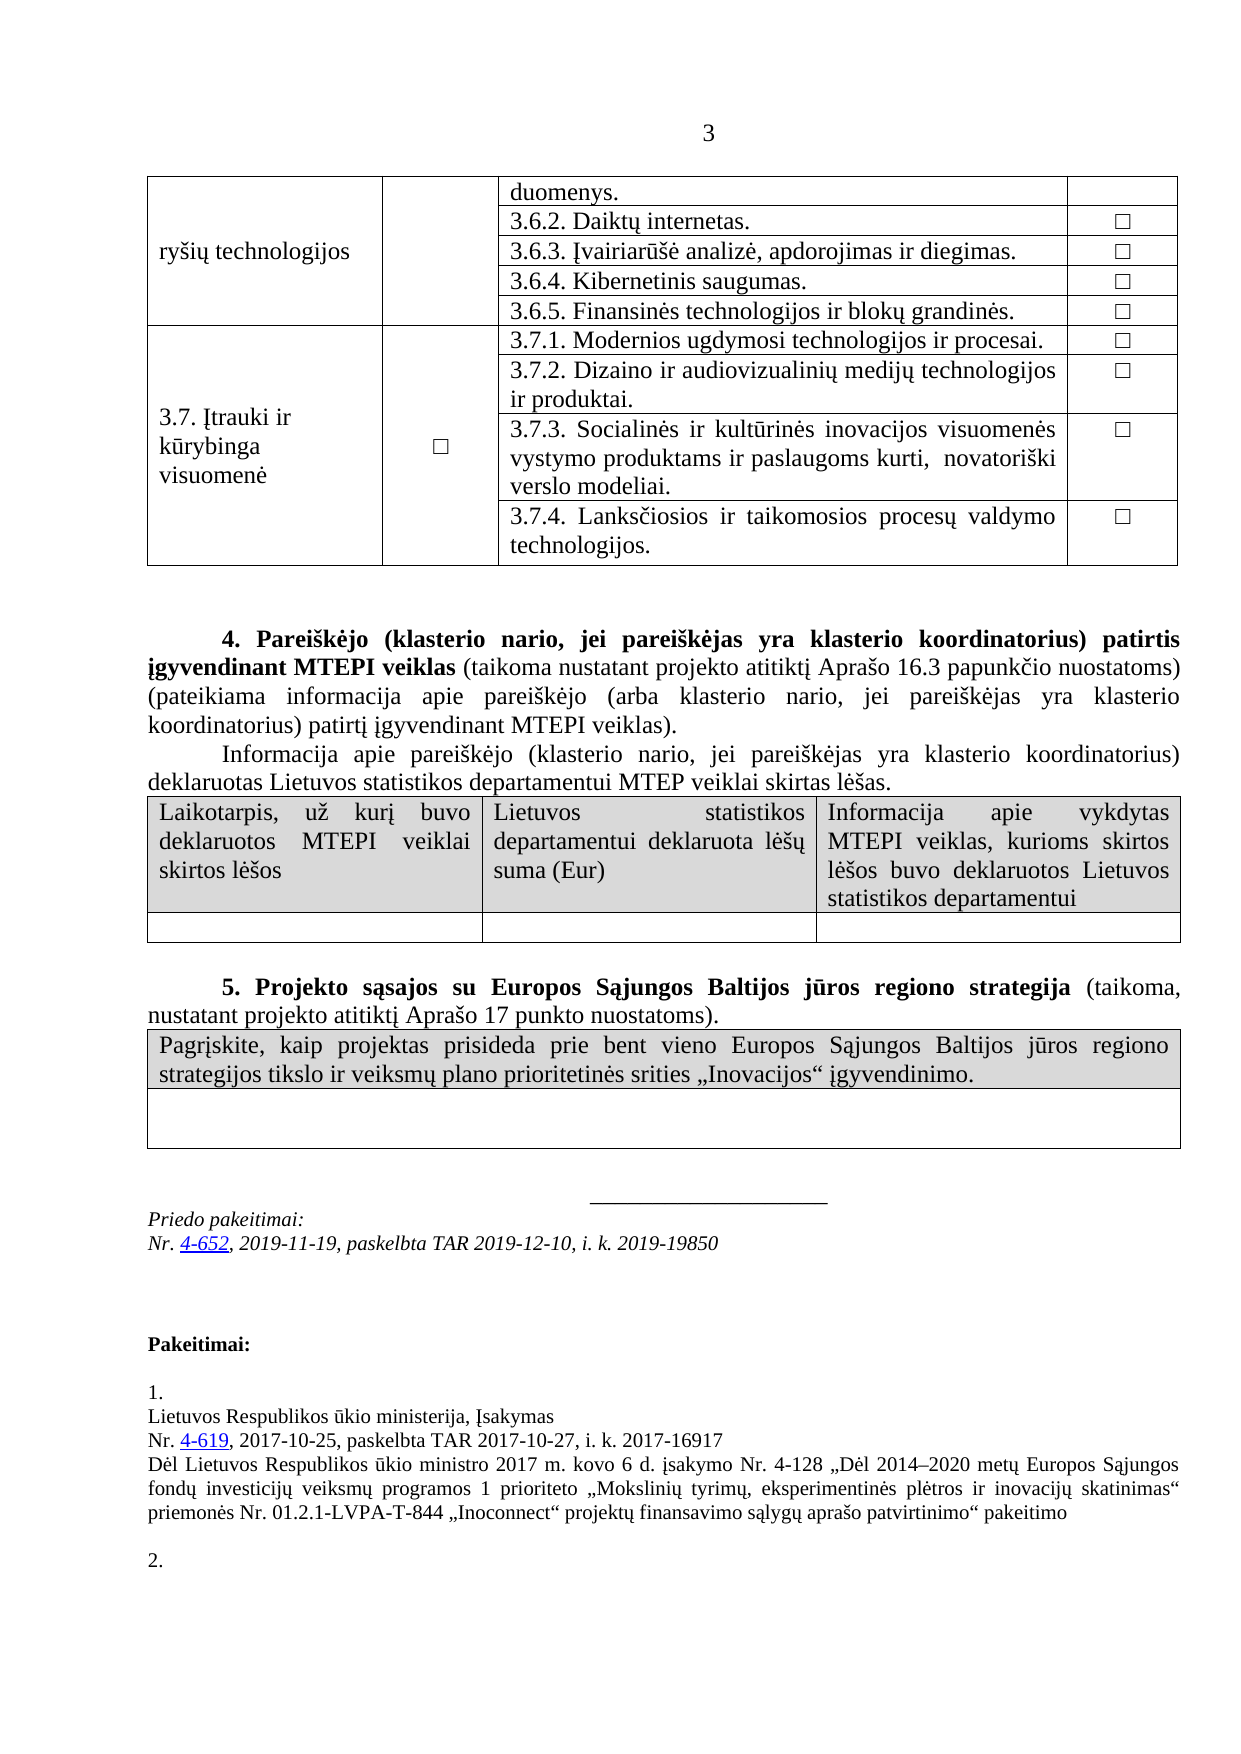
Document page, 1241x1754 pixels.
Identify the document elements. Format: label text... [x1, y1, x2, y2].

table_cell duomenys. [499, 177, 1067, 205]
text Priedo pakeitimai: [148, 1207, 1181, 1231]
table_header Lietuvos statistikos departamentui deklaruota lėšų suma (Eur) [483, 797, 816, 912]
table_cell [817, 913, 1180, 942]
table_cell [148, 913, 482, 942]
text 2. [148, 1548, 1181, 1572]
text 5. Projekto sąsajos su Europos Sąjungos Baltijos jūros regiono strategija (taikoma, nustatant projekto atitiktį Aprašo 17 punkto nuostatoms). [148, 972, 1181, 1029]
table_cell 3.7.4. Lanksčiosios ir taikomosios procesų valdymo technologijos. [499, 501, 1067, 565]
text Nr. 4-652, 2019-11-19, paskelbta TAR 2019-12-10, i. k. 2019-19850 [148, 1231, 1181, 1255]
table_cell □ [1068, 326, 1177, 354]
text Informacija apie pareiškėjo (klasterio nario, jei pareiškėjas yra klasterio koordinatorius) deklaruotas Lietuvos statistikos departamentui MTEP veiklai skirtas lėšas. [148, 739, 1181, 796]
table_cell □ [1068, 414, 1177, 500]
table_cell 3.6.4. Kibernetinis saugumas. [499, 266, 1067, 295]
table_cell □ [1068, 296, 1177, 324]
table_cell 3.7. Įtrauki ir kūrybinga visuomenė [148, 326, 382, 565]
table_cell 3.6.5. Finansinės technologijos ir blokų grandinės. [499, 296, 1067, 324]
table_cell □ [1068, 266, 1177, 295]
table_header Informacija apie vykdytas MTEPI veiklas, kurioms skirtos lėšos buvo deklaruotos Lietuvos statistikos departamentui [817, 797, 1180, 912]
table_cell 3.7.1. Modernios ugdymosi technologijos ir procesai. [499, 326, 1067, 354]
text 1. [148, 1380, 1181, 1404]
table_cell ryšių technologijos [148, 177, 382, 324]
table_header Laikotarpis, už kurį buvo deklaruotos MTEPI veiklai skirtos lėšos [148, 797, 482, 912]
table_cell □ [1068, 501, 1177, 565]
table_cell □ [1068, 355, 1177, 413]
text Pakeitimai: [148, 1332, 1181, 1356]
table_cell [483, 913, 816, 942]
text Dėl Lietuvos Respublikos ūkio ministro 2017 m. kovo 6 d. įsakymo Nr. 4-128 „Dėl 2014–2020 metų Europos Sąjungos fondų investicijų veiksmų programos 1 prioriteto „Mokslinių tyrimų, eksperimentinės plėtros ir inovacijų skatinimas“ priemonės Nr. 01.2.1-LVPA-T-844 „Inoconnect“ projektų finansavimo sąlygų aprašo patvirtinimo“ pakeitimo [148, 1452, 1181, 1524]
table_cell 3.7.3. Socialinės ir kultūrinės inovacijos visuomenės vystymo produktams ir paslaugoms kurti, novatoriški verslo modeliai. [499, 414, 1067, 500]
text 4. Pareiškėjo (klasterio nario, jei pareiškėjas yra klasterio koordinatorius) patirtis įgyvendinant MTEPI veiklas (taikoma nustatant projekto atitiktį Aprašo 16.3 papunkčio nuostatoms) (pateikiama informacija apie pareiškėjo (arba klasterio nario, jei pareiškėjas yra klasterio koordinatorius) patirtį įgyvendinant MTEPI veiklas). [148, 624, 1181, 739]
table_cell 3.6.2. Daiktų internetas. [499, 206, 1067, 235]
table_header Pagrįskite, kaip projektas prisideda prie bent vieno Europos Sąjungos Baltijos jūros regiono strategijos tikslo ir veiksmų plano prioritetinės srities „Inovacijos“ įgyvendinimo. [148, 1030, 1180, 1088]
table_cell □ [1068, 236, 1177, 265]
table_cell [1068, 177, 1177, 205]
text Lietuvos Respublikos ūkio ministerija, Įsakymas [148, 1404, 1181, 1428]
table_cell 3.7.2. Dizaino ir audiovizualinių medijų technologijos ir produktai. [499, 355, 1067, 413]
table_cell □ [383, 326, 498, 565]
text ___________________ [148, 1178, 1181, 1207]
table_cell □ [1068, 206, 1177, 235]
text Nr. 4-619, 2017-10-25, paskelbta TAR 2017-10-27, i. k. 2017-16917 [148, 1428, 1181, 1452]
table_cell [383, 177, 498, 324]
table_cell 3.6.3. Įvairiarūšė analizė, apdorojimas ir diegimas. [499, 236, 1067, 265]
table_cell [148, 1089, 1180, 1148]
